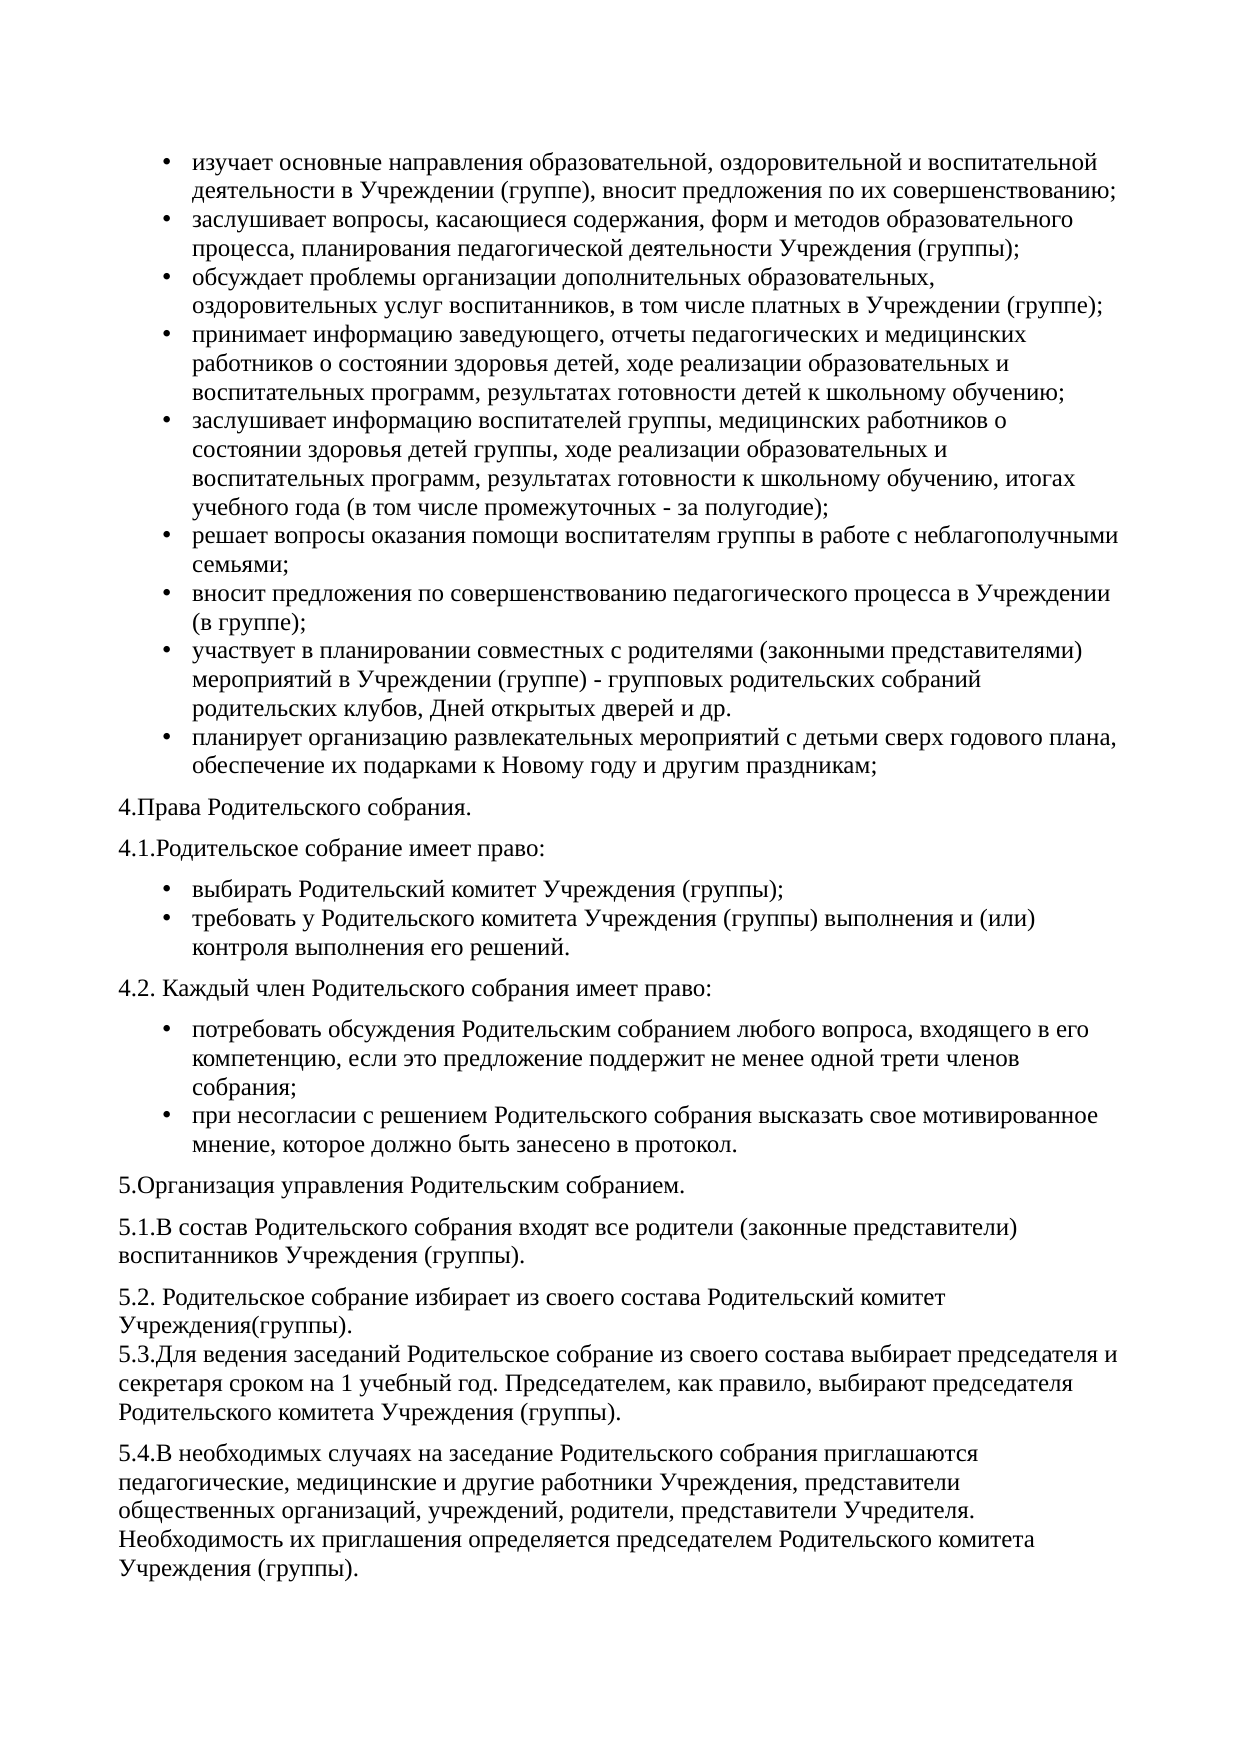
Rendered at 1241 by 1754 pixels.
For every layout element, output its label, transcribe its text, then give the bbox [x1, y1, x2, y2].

text 5.4.В необходимых случаях на заседание Родительского собрания приглашаются педагогические, медицинские и другие работники Учреждения, представители общественных организаций, учреждений, родители, представители Учредителя. Необходимость их приглашения определяется председателем Родительского комитета Учреждения (группы). [118, 1438, 1122, 1582]
list при несогласии с решением Родительского собрания высказать свое мотивированное мнение, которое должно быть занесено в протокол. [162, 1101, 1122, 1158]
list планирует организацию развлекательных мероприятий с детьми сверх годового плана, обеспечение их подарками к Новому году и другим праздникам; [162, 722, 1122, 779]
list принимает информацию заведующего, отчеты педагогических и медицинских работников о состоянии здоровья детей, ходе реализации образовательных и воспитательных программ, результатах готовности детей к школьному обучению; [162, 319, 1122, 406]
list вносит предложения по совершенствованию педагогического процесса в Учреждении (в группе); [162, 578, 1122, 636]
list выбирать Родительский комитет Учреждения (группы); [162, 874, 1122, 903]
list участвует в планировании совместных с родителями (законными представителями) мероприятий в Учреждении (группе) - групповых родительских собраний родительских клубов, Дней открытых дверей и др. [162, 636, 1122, 722]
text 4.2. Каждый член Родительского собрания имеет право: [118, 973, 1122, 1002]
text 4.1.Родительское собрание имеет право: [118, 833, 1122, 862]
list обсуждает проблемы организации дополнительных образовательных, оздоровительных услуг воспитанников, в том числе платных в Учреждении (группе); [162, 262, 1122, 319]
text 5.Организация управления Родительским собранием. [118, 1171, 1122, 1199]
list заслушивает вопросы, касающиеся содержания, форм и методов образовательного процесса, планирования педагогической деятельности Учреждения (группы); [162, 204, 1122, 262]
list решает вопросы оказания помощи воспитателям группы в работе с неблагополучными семьями; [162, 521, 1122, 578]
list потребовать обсуждения Родительским собранием любого вопроса, входящего в его компетенцию, если это предложение поддержит не менее одной трети членов собрания; [162, 1014, 1122, 1101]
list изучает основные направления образовательной, оздоровительной и воспитательной деятельности в Учреждении (группе), вносит предложения по их совершенствованию; [162, 147, 1122, 204]
text 5.1.В состав Родительского собрания входят все родители (законные представители) воспитанников Учреждения (группы). [118, 1212, 1122, 1269]
text 4.Права Родительского собрания. [118, 792, 1122, 821]
text 5.2. Родительское собрание избирает из своего состава Родительский комитет Учреждения(группы). 5.3.Для ведения заседаний Родительское собрание из своего состава выбирает председателя и секретаря сроком на 1 учебный год. Председателем, как правило, выбирают председателя Родительского комитета Учреждения (группы). [118, 1282, 1122, 1426]
list заслушивает информацию воспитателей группы, медицинских работников о состоянии здоровья детей группы, ходе реализации образовательных и воспитательных программ, результатах готовности к школьному обучению, итогах учебного года (в том числе промежуточных - за полугодие); [162, 406, 1122, 521]
list требовать у Родительского комитета Учреждения (группы) выполнения и (или) контроля выполнения его решений. [162, 903, 1122, 961]
